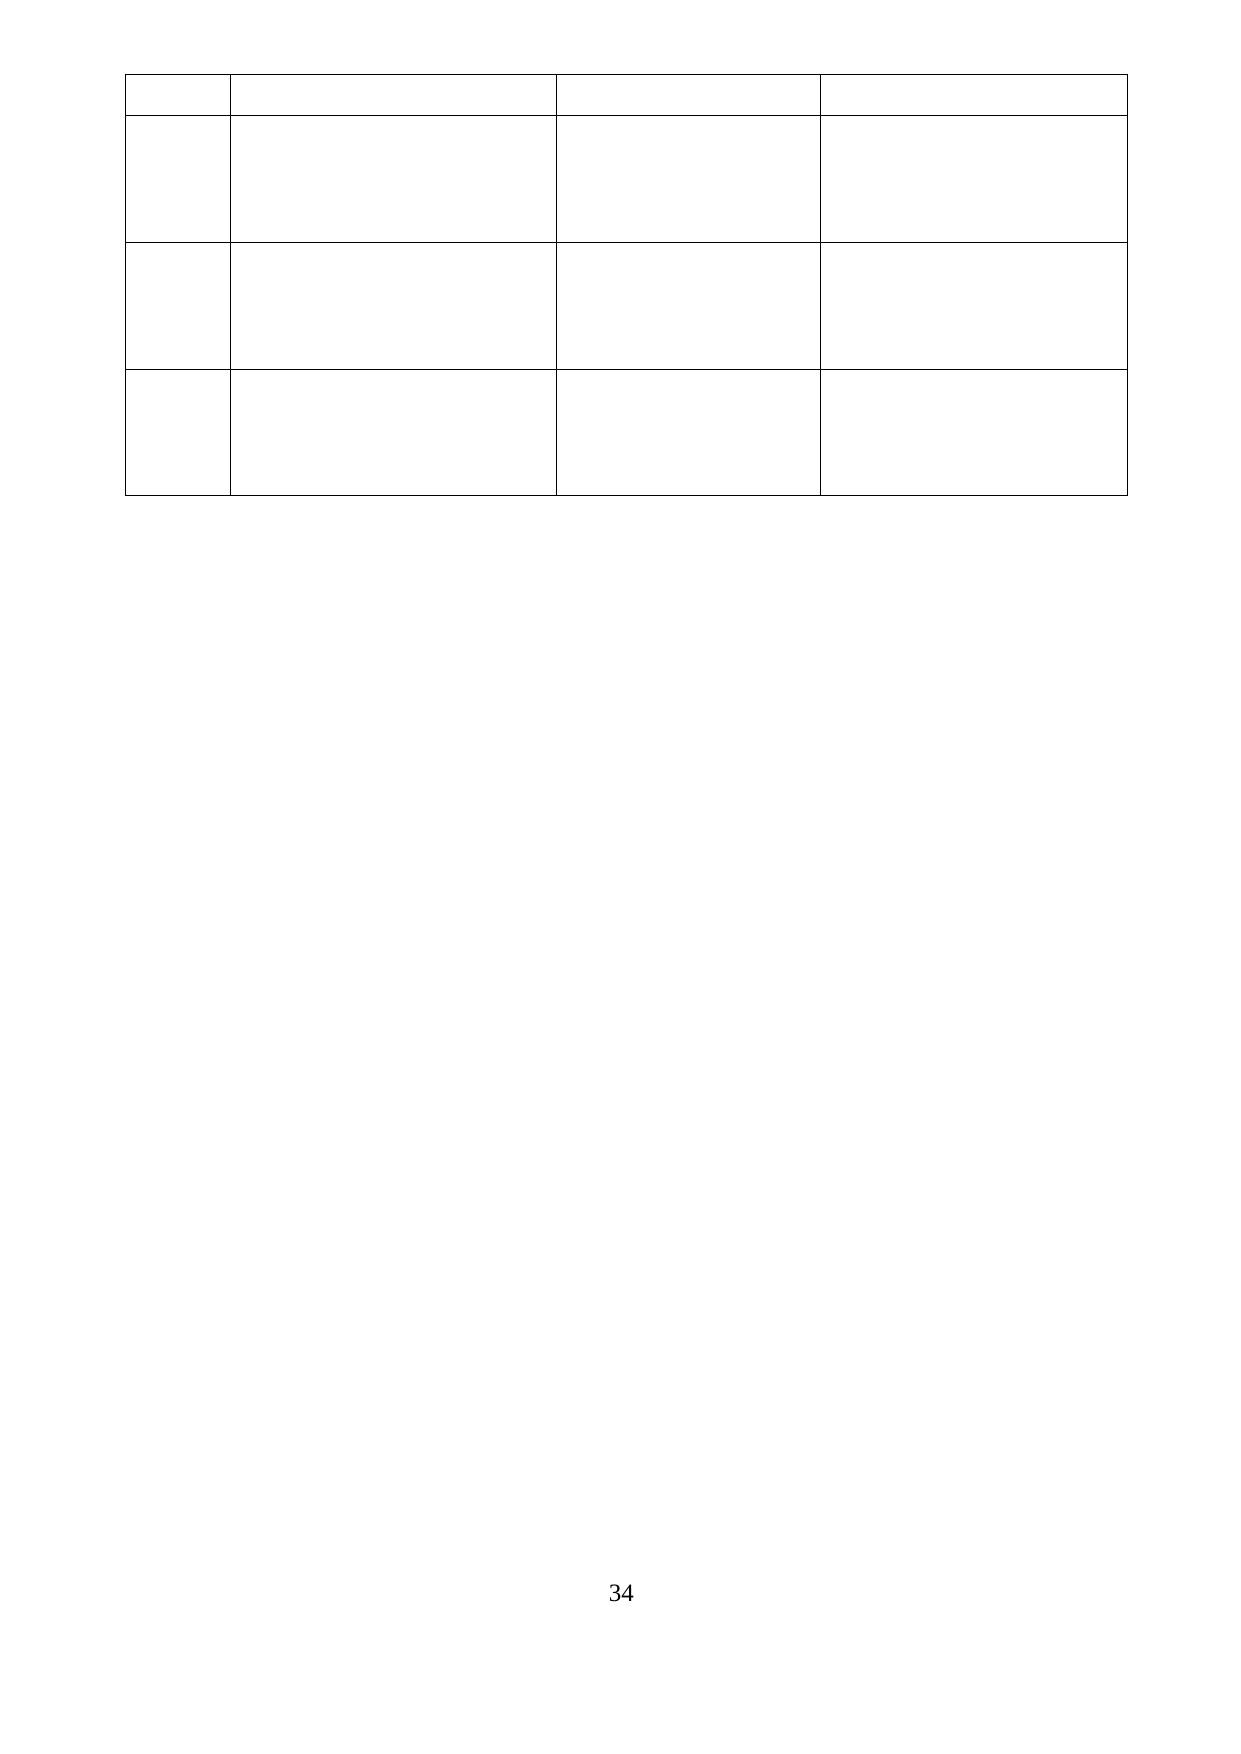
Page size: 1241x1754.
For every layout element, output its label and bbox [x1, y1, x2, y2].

table_cell [126, 75, 230, 114]
table_cell [126, 243, 230, 368]
table_cell [231, 116, 556, 241]
table_cell [821, 75, 1127, 114]
table_cell [231, 370, 556, 495]
table_cell [557, 75, 820, 114]
table_cell [126, 116, 230, 241]
table_cell [821, 243, 1127, 368]
table_cell [231, 75, 556, 114]
table_cell [821, 370, 1127, 495]
table_cell [557, 370, 820, 495]
table_cell [557, 243, 820, 368]
table_cell [821, 116, 1127, 241]
table_cell [231, 243, 556, 368]
table_cell [557, 116, 820, 241]
table_cell [126, 370, 230, 495]
